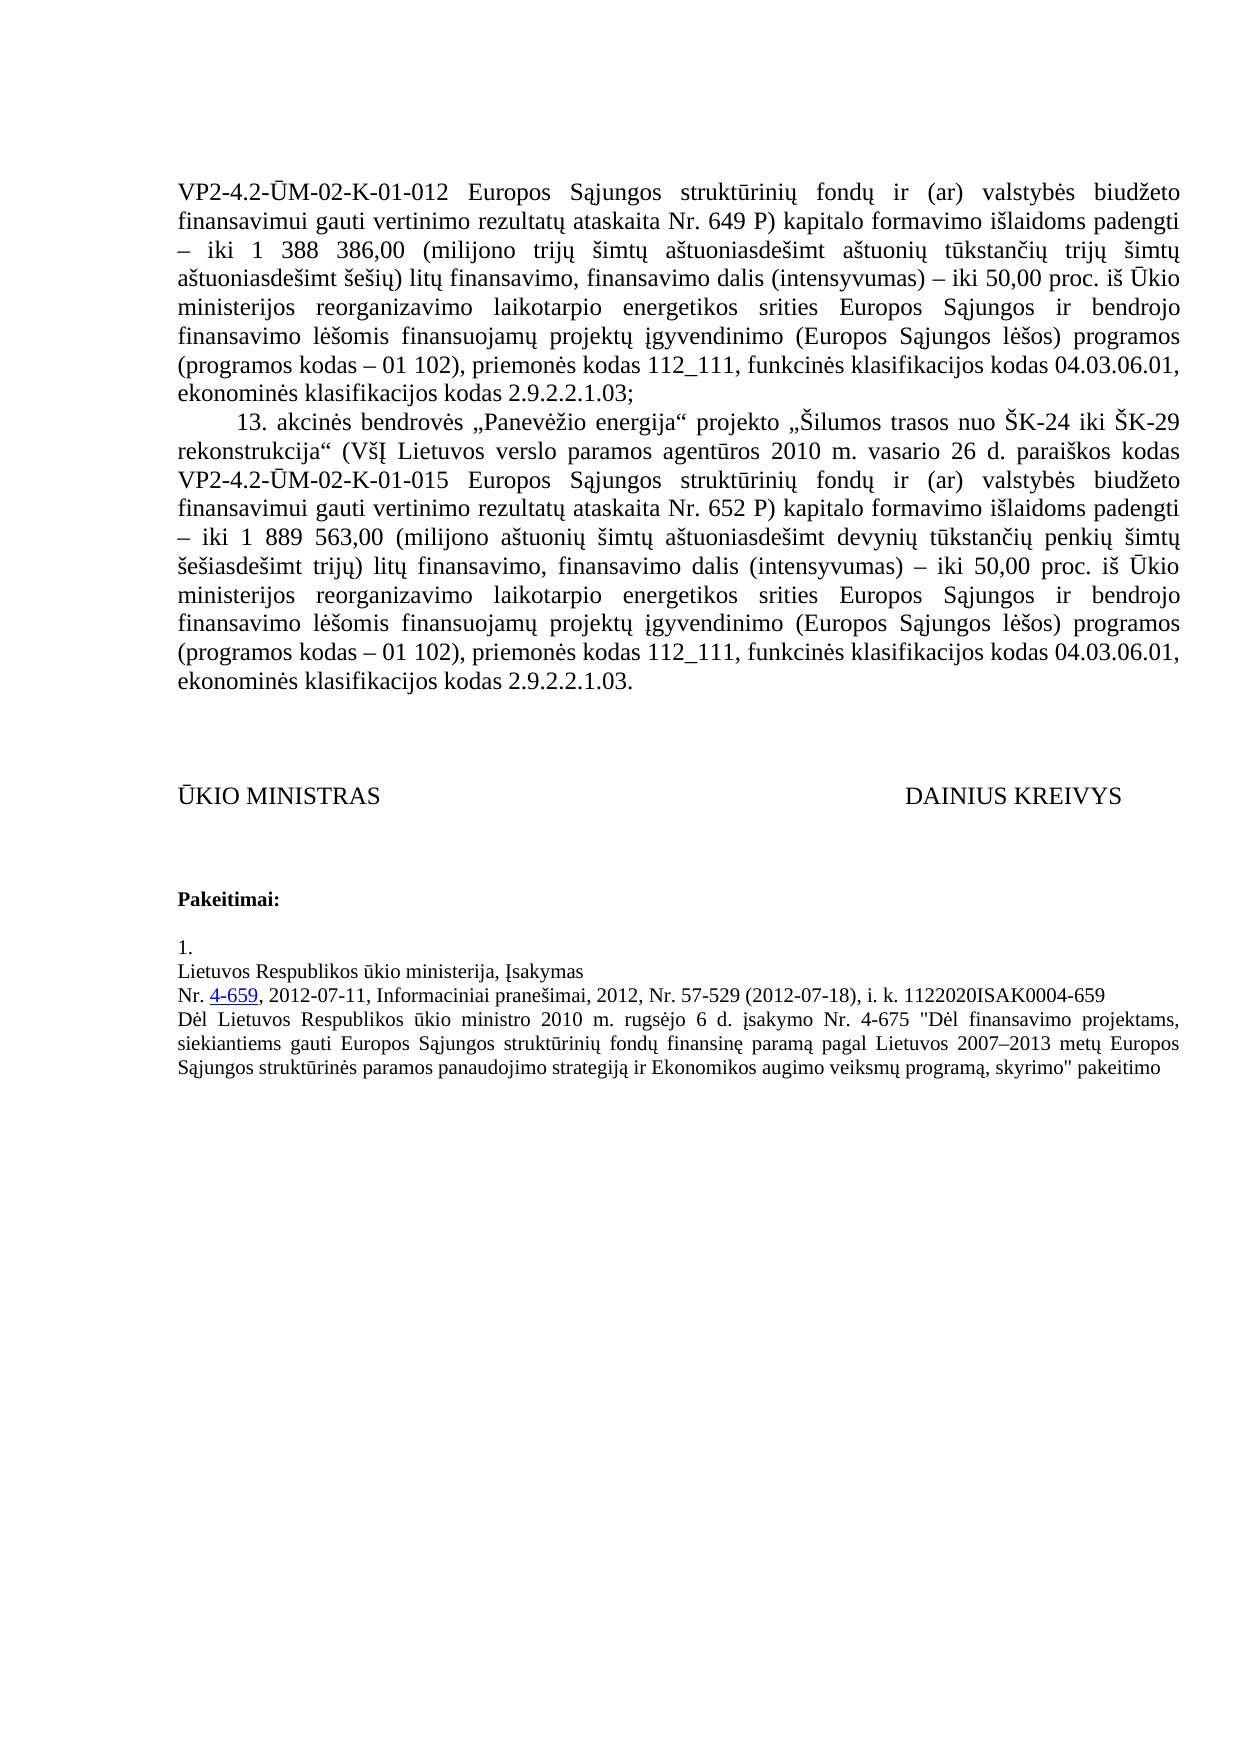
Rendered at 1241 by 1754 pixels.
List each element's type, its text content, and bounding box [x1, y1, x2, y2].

text 13. akcinės bendrovės „Panevėžio energija“ projekto „Šilumos trasos nuo ŠK-24 iki ŠK-29 rekonstrukcija“ (VšĮ Lietuvos verslo paramos agentūros 2010 m. vasario 26 d. paraiškos kodas VP2-4.2-ŪM-02-K-01-015 Europos Sąjungos struktūrinių fondų ir (ar) valstybės biudžeto finansavimui gauti vertinimo rezultatų ataskaita Nr. 652 P) kapitalo formavimo išlaidoms padengti – iki 1 889 563,00 (milijono aštuonių šimtų aštuoniasdešimt devynių tūkstančių penkių šimtų šešiasdešimt trijų) litų finansavimo, finansavimo dalis (intensyvumas) – iki 50,00 proc. iš Ūkio ministerijos reorganizavimo laikotarpio energetikos srities Europos Sąjungos ir bendrojo finansavimo lėšomis finansuojamų projektų įgyvendinimo (Europos Sąjungos lėšos) programos (programos kodas – 01 102), priemonės kodas 112_111, funkcinės klasifikacijos kodas 04.03.06.01, ekonominės klasifikacijos kodas 2.9.2.2.1.03. [177, 407, 1181, 695]
text Nr. 4-659, 2012-07-11, Informaciniai pranešimai, 2012, Nr. 57-529 (2012-07-18), i. k. 1122020ISAK0004-659 [177, 983, 1181, 1007]
text VP2-4.2-ŪM-02-K-01-012 Europos Sąjungos struktūrinių fondų ir (ar) valstybės biudžeto finansavimui gauti vertinimo rezultatų ataskaita Nr. 649 P) kapitalo formavimo išlaidoms padengti – iki 1 388 386,00 (milijono trijų šimtų aštuoniasdešimt aštuonių tūkstančių trijų šimtų aštuoniasdešimt šešių) litų finansavimo, finansavimo dalis (intensyvumas) – iki 50,00 proc. iš Ūkio ministerijos reorganizavimo laikotarpio energetikos srities Europos Sąjungos ir bendrojo finansavimo lėšomis finansuojamų projektų įgyvendinimo (Europos Sąjungos lėšos) programos (programos kodas – 01 102), priemonės kodas 112_111, funkcinės klasifikacijos kodas 04.03.06.01, ekonominės klasifikacijos kodas 2.9.2.2.1.03; [177, 177, 1181, 407]
text Pakeitimai: [177, 887, 1181, 911]
text Dėl Lietuvos Respublikos ūkio ministro 2010 m. rugsėjo 6 d. įsakymo Nr. 4-675 "Dėl finansavimo projektams, siekiantiems gauti Europos Sąjungos struktūrinių fondų finansinę paramą pagal Lietuvos 2007–2013 metų Europos Sąjungos struktūrinės paramos panaudojimo strategiją ir Ekonomikos augimo veiksmų programą, skyrimo" pakeitimo [177, 1007, 1181, 1079]
text Lietuvos Respublikos ūkio ministerija, Įsakymas [177, 959, 1181, 983]
text 1. [177, 935, 1181, 959]
text Ūkio ministras Dainius Kreivys [177, 781, 1181, 810]
